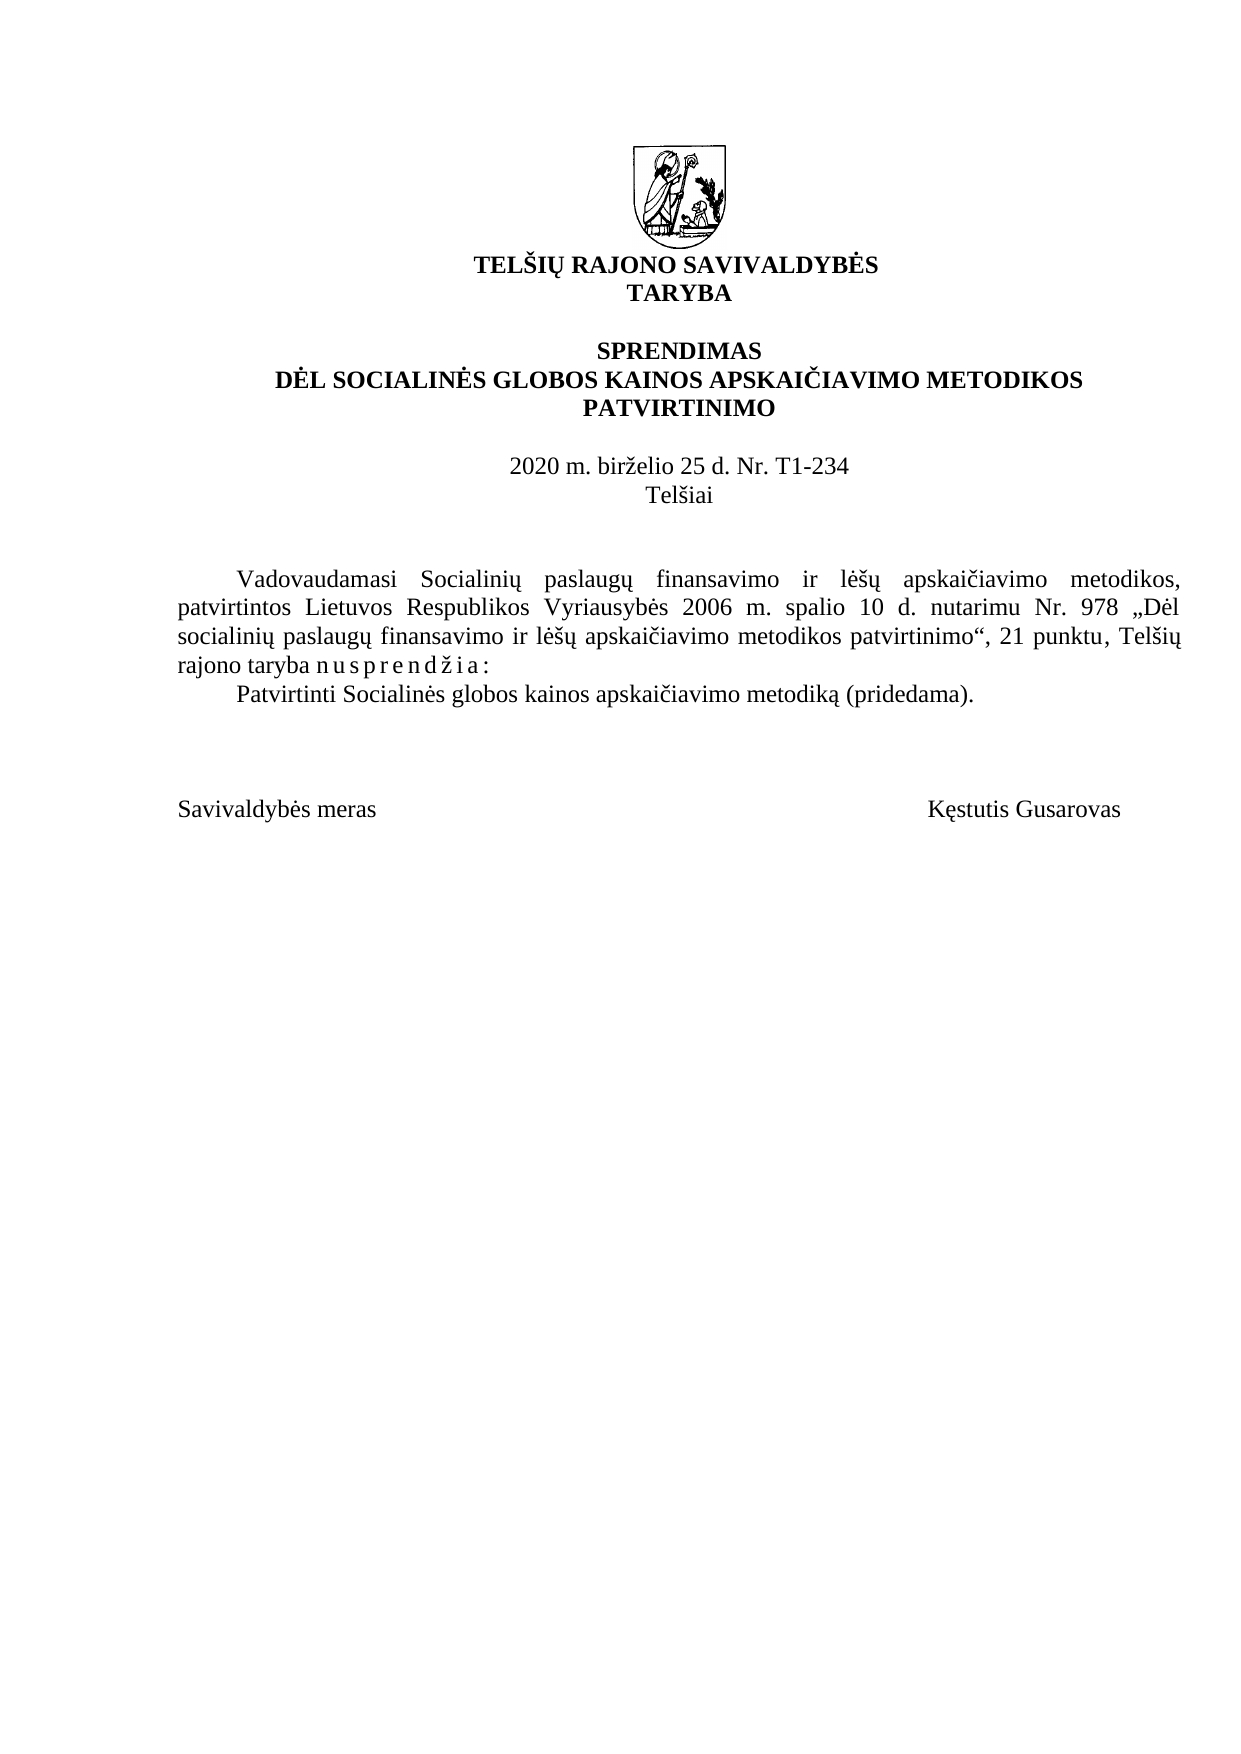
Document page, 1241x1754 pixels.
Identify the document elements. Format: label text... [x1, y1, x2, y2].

text Savivaldybės meras Kęstutis Gusarovas [177, 794, 1181, 822]
text TARYBA [177, 278, 1181, 307]
text Telšiai [177, 480, 1181, 508]
text TELŠIŲ RAJONO SAVIVALDYBĖS [177, 250, 1181, 278]
text SPRENDIMAS [177, 336, 1181, 365]
text DĖL SOCIALINĖS GLOBOS KAINOS APSKAIČIAVIMO METODIKOS PATVIRTINIMO [177, 365, 1181, 422]
text 2020 m. birželio 25 d. Nr. T1-234 [177, 451, 1181, 480]
text Vadovaudamasi Socialinių paslaugų finansavimo ir lėšų apskaičiavimo metodikos, patvirtintos Lietuvos Respublikos Vyriausybės 2006 m. spalio 10 d. nutarimu Nr. 978 „Dėl socialinių paslaugų finansavimo ir lėšų apskaičiavimo metodikos patvirtinimo“, 21 punktu, Telšių rajono taryba nusprendžia: [177, 564, 1181, 679]
text Patvirtinti Socialinės globos kainos apskaičiavimo metodiką (pridedama). [177, 679, 1181, 707]
